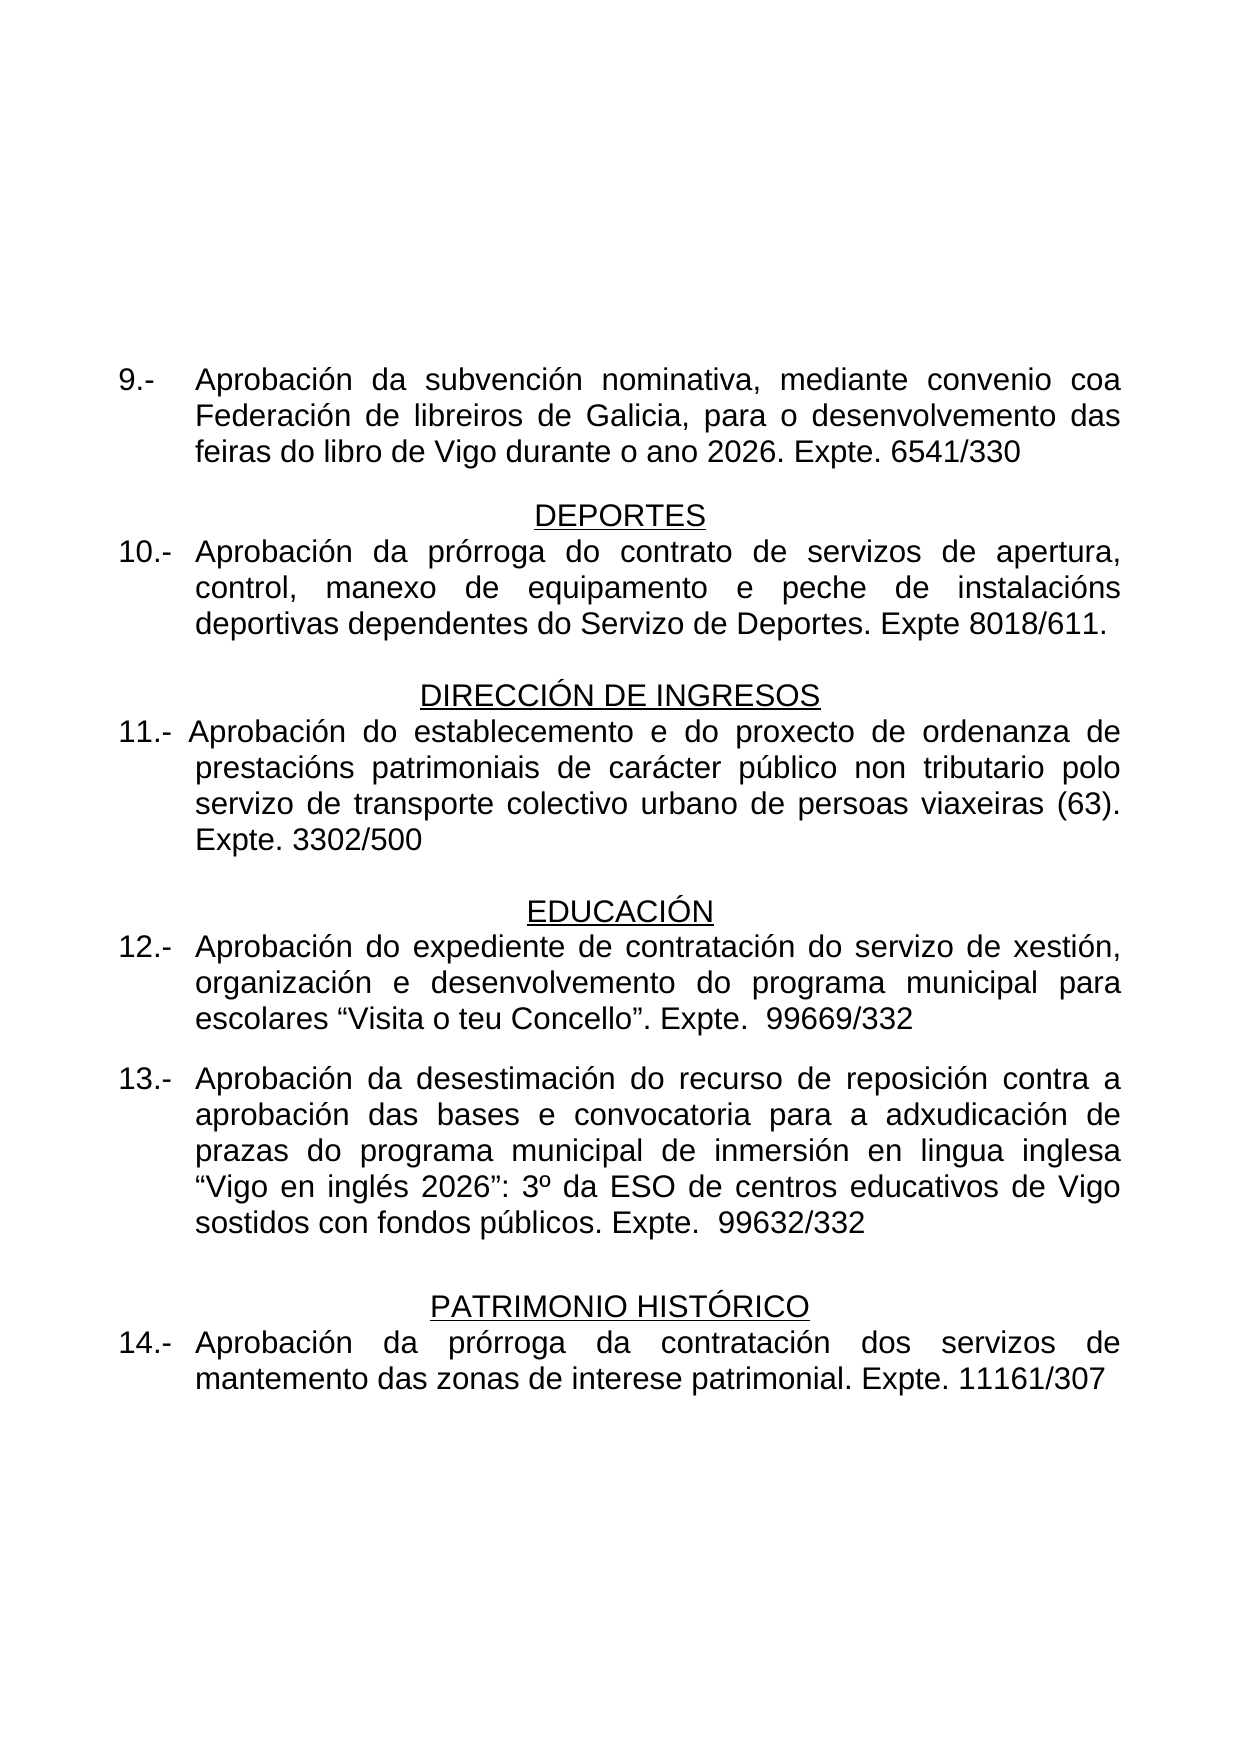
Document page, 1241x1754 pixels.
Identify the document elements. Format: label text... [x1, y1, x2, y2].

text 13.- Aprobación da desestimación do recurso de reposición contra a aprobación das bases e convocatoria para a adxudicación de prazas do programa municipal de inmersión en lingua inglesa “Vigo en inglés 2026”: 3º da ESO de centros educativos de Vigo sostidos con fondos públicos. Expte. 99632/332 [118, 1060, 1122, 1240]
text 11.- Aprobación do establecemento e do proxecto de ordenanza de prestacións patrimoniais de carácter público non tributario polo servizo de transporte colectivo urbano de persoas viaxeiras (63). Expte. 3302/500 [118, 713, 1122, 857]
text DEPORTES [118, 497, 1122, 533]
text 9.- Aprobación da subvención nominativa, mediante convenio coa Federación de libreiros de Galicia, para o desenvolvemento das feiras do libro de Vigo durante o ano 2026. Expte. 6541/330 [118, 361, 1122, 468]
text 10.- Aprobación da prórroga do contrato de servizos de apertura, control, manexo de equipamento e peche de instalacións deportivas dependentes do Servizo de Deportes. Expte 8018/611. [118, 533, 1122, 641]
text 12.- Aprobación do expediente de contratación do servizo de xestión, organización e desenvolvemento do programa municipal para escolares “Visita o teu Concello”. Expte. 99669/332 [118, 928, 1122, 1036]
text PATRIMONIO HISTÓRICO [118, 1288, 1122, 1324]
text EDUCACIÓN [118, 893, 1122, 928]
text 14.- Aprobación da prórroga da contratación dos servizos de mantemento das zonas de interese patrimonial. Expte. 11161/307 [118, 1324, 1122, 1396]
text DIRECCIÓN DE INGRESOS [118, 677, 1122, 713]
